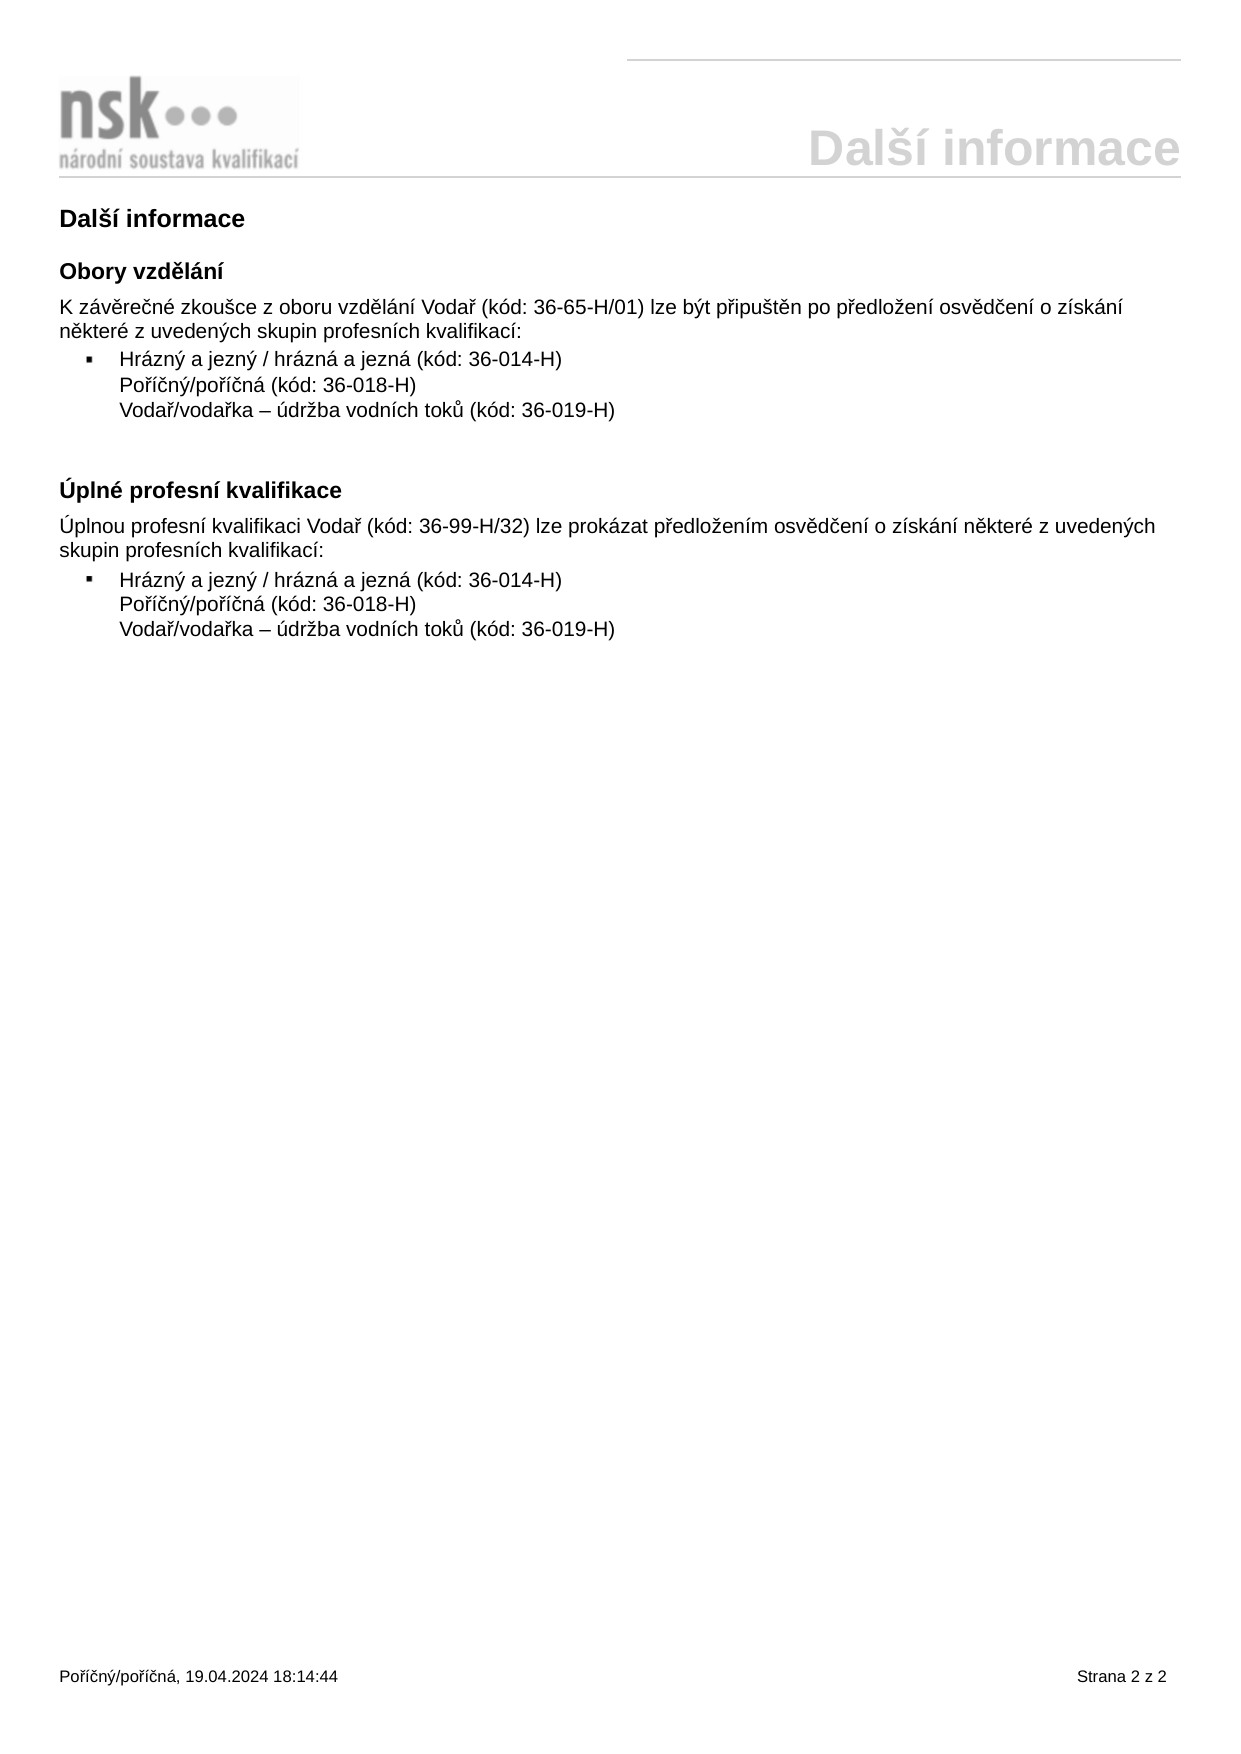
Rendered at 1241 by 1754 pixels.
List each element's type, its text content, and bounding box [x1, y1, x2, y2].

table_cell [59, 373, 119, 398]
table_cell [861, 974, 1167, 1274]
picture [59, 347, 119, 372]
table_cell [59, 422, 119, 455]
table_cell [619, 455, 627, 467]
table_cell [482, 422, 619, 455]
table_cell [482, 1274, 619, 1466]
table_cell [482, 455, 619, 467]
table_cell [1167, 343, 1181, 347]
table_cell [482, 171, 619, 176]
table_cell [1167, 194, 1181, 200]
table_cell [59, 343, 119, 347]
table_cell [1167, 1274, 1181, 1466]
table_cell [627, 343, 861, 347]
table_cell [59, 455, 119, 467]
picture [59, 567, 119, 591]
table_cell [861, 236, 1167, 248]
table_cell Další informace [59, 200, 1181, 236]
table_cell [1167, 1658, 1181, 1694]
table_cell [119, 1274, 482, 1466]
table_cell [482, 641, 619, 674]
table_cell [861, 674, 1167, 974]
table_cell [482, 236, 619, 248]
table_cell Strana 2 z 2 [861, 1658, 1167, 1694]
table_cell [1167, 674, 1181, 974]
table_cell [482, 562, 619, 568]
table_cell [59, 236, 119, 248]
table_cell [59, 617, 119, 641]
table_cell [619, 1466, 627, 1658]
table_cell [627, 674, 861, 974]
table_cell [482, 974, 619, 1274]
table_cell [59, 974, 119, 1274]
table_cell [59, 1466, 119, 1658]
table_cell [119, 343, 482, 347]
table_cell [59, 562, 119, 567]
picture [58, 59, 620, 171]
table_cell [119, 674, 482, 974]
table_cell [619, 674, 627, 974]
table_cell [627, 422, 861, 455]
table_cell [619, 194, 627, 200]
table_cell [627, 1466, 861, 1658]
table_cell [619, 1274, 627, 1466]
table_cell [119, 236, 482, 248]
table_cell [861, 1274, 1167, 1466]
table_cell [482, 674, 619, 974]
table_cell [1167, 455, 1181, 467]
table_cell [861, 562, 1167, 568]
table_cell [627, 236, 861, 248]
table_cell [619, 422, 627, 455]
table_cell [619, 170, 627, 176]
table_cell [59, 171, 119, 176]
table_cell [620, 59, 627, 170]
table_cell [861, 194, 1167, 200]
table_cell [1167, 562, 1181, 568]
table_cell [119, 194, 482, 200]
table_cell [861, 343, 1167, 347]
table_cell [1167, 641, 1181, 674]
table_cell [627, 1274, 861, 1466]
table_cell [59, 674, 119, 974]
table_cell Poříčný/poříčná (kód: 36-018-H) [119, 373, 1181, 398]
table_cell Poříčný/poříčná (kód: 36-018-H) [119, 592, 1181, 617]
table_cell [861, 641, 1167, 674]
table_cell [59, 1274, 119, 1466]
table_cell [1167, 1466, 1181, 1658]
table_cell Vodař/vodařka – údržba vodních toků (kód: 36-019-H) [119, 398, 1181, 422]
table_cell [119, 171, 482, 176]
table_cell Úplnou profesní kvalifikaci Vodař (kód: 36-99-H/32) lze prokázat předložením osvědčení o získání některé z uvedených skupin profesních kvalifikací: [59, 514, 1181, 562]
table_cell [619, 974, 627, 1274]
table_cell [119, 1466, 482, 1658]
table_cell Vodař/vodařka – údržba vodních toků (kód: 36-019-H) [119, 617, 1181, 641]
table_cell Poříčný/poříčná, 19.04.2024 18:14:44 [59, 1658, 861, 1694]
table_cell [627, 455, 861, 467]
table_cell [59, 398, 119, 422]
table_cell [482, 343, 619, 347]
table_cell [1167, 974, 1181, 1274]
table_cell [619, 562, 627, 568]
table_cell [627, 974, 861, 1274]
table_cell [619, 641, 627, 674]
table_cell [59, 641, 119, 674]
table_cell [119, 562, 482, 568]
table_cell [1167, 236, 1181, 248]
table_cell [119, 641, 482, 674]
table_cell [59, 194, 119, 200]
table_cell [861, 1466, 1167, 1658]
table_cell [627, 641, 861, 674]
table_cell Další informace [627, 61, 1181, 176]
table_cell Úplné profesní kvalifikace [59, 467, 1181, 513]
table_cell [861, 422, 1167, 455]
table_cell [619, 236, 627, 248]
table_cell [59, 592, 119, 617]
table_cell [861, 455, 1167, 467]
table_cell [627, 194, 861, 200]
table_cell K závěrečné zkoušce z oboru vzdělání Vodař (kód: 36-65-H/01) lze být připuštěn po předložení osvědčení o získání některé z uvedených skupin profesních kvalifikací: [59, 295, 1181, 343]
table_cell [119, 455, 482, 467]
table_cell [1167, 422, 1181, 455]
table_cell Obory vzdělání [59, 248, 1181, 295]
table_cell [119, 974, 482, 1274]
table_cell [482, 1466, 619, 1658]
table_cell Hrázný a jezný / hrázná a jezná (kód: 36-014-H) [119, 568, 1181, 592]
table_cell [119, 422, 482, 455]
table_cell Hrázný a jezný / hrázná a jezná (kód: 36-014-H) [119, 347, 1181, 373]
table_cell [627, 562, 861, 568]
table_cell [59, 178, 1181, 194]
table_cell [482, 194, 619, 200]
